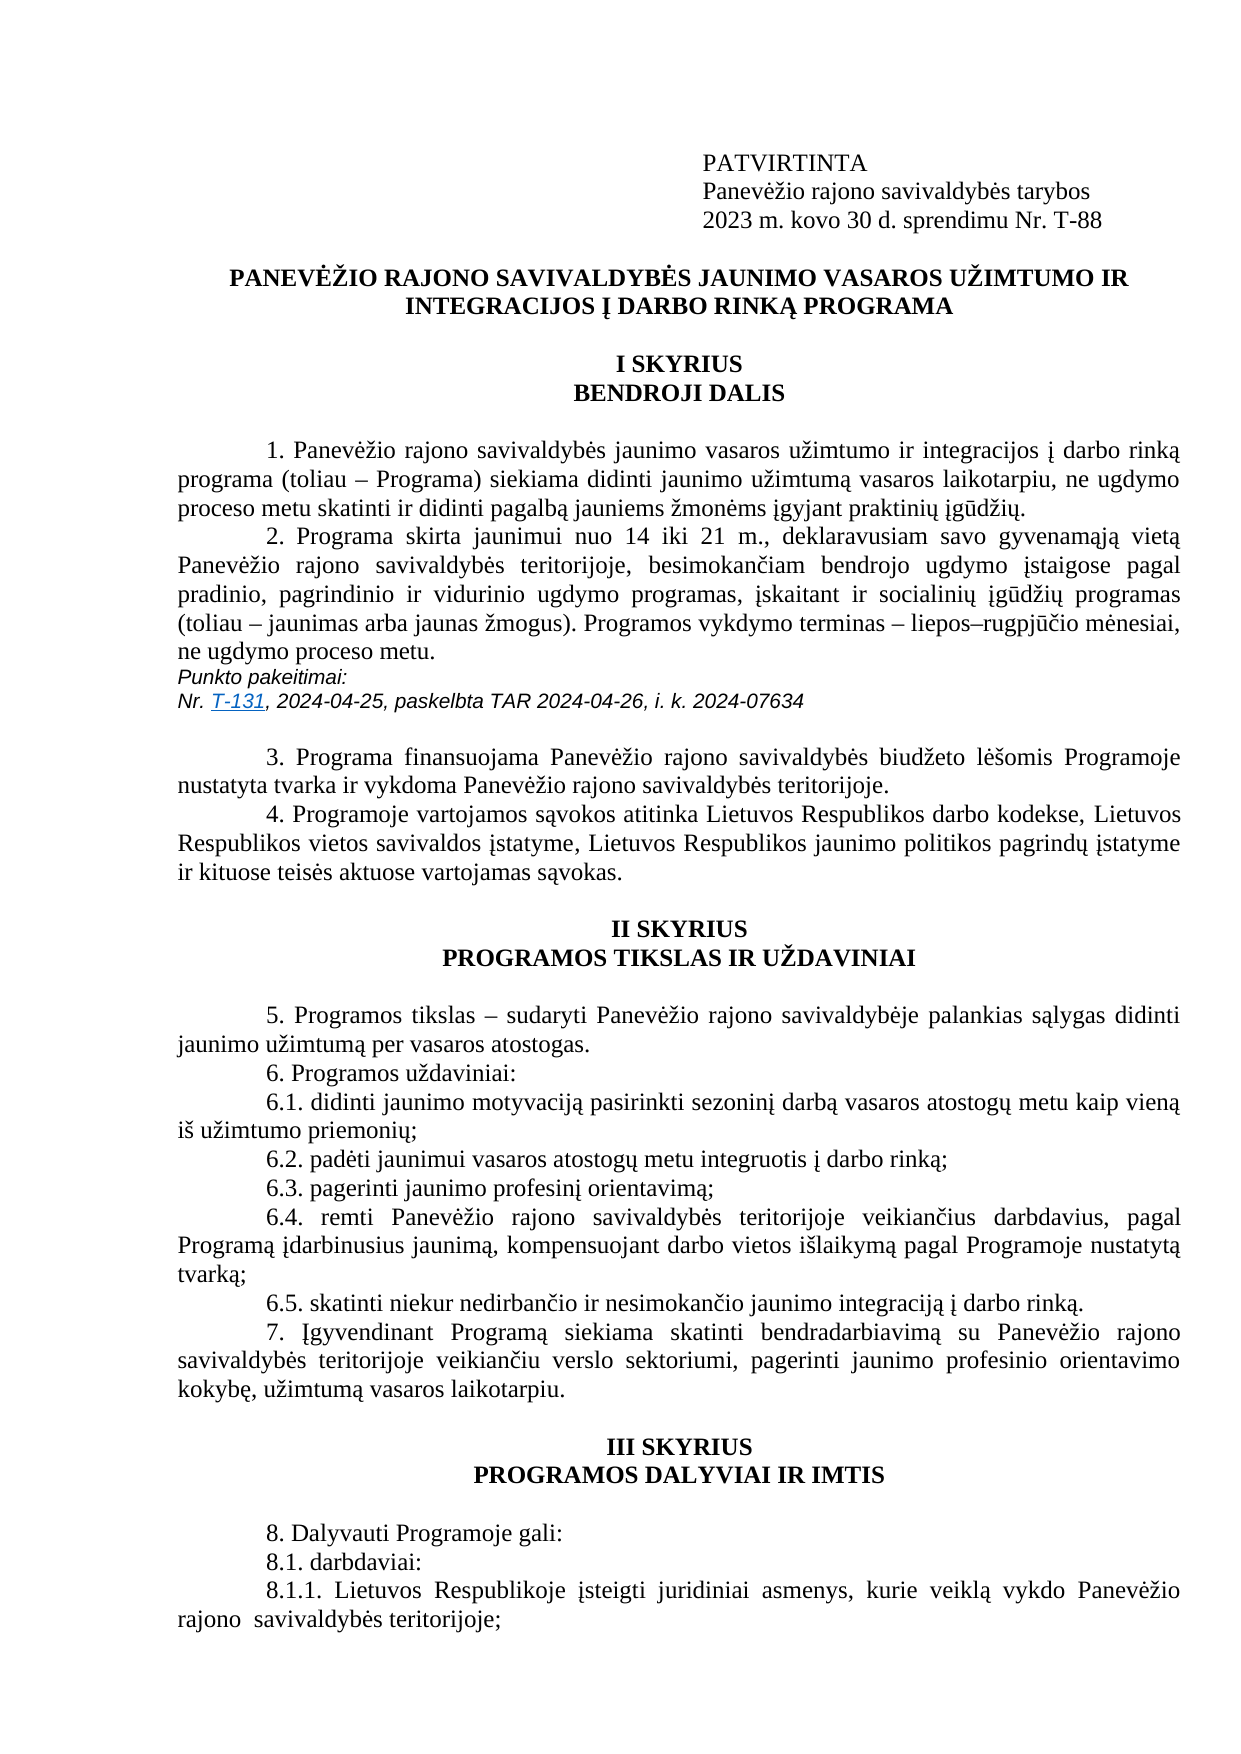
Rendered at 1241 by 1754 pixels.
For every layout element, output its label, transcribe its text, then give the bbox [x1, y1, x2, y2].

text Panevėžio rajono savivaldybės tarybos [177, 176, 1181, 205]
text Punkto pakeitimai: [177, 665, 1181, 689]
text I SKYRIUS [177, 349, 1181, 378]
text PATVIRTINTA [177, 148, 1181, 176]
text PROGRAMOS DALYVIAI IR IMTIS [177, 1461, 1181, 1489]
text 3. Programa finansuojama Panevėžio rajono savivaldybės biudžeto lėšomis Programoje nustatyta tvarka ir vykdoma Panevėžio rajono savivaldybės teritorijoje. [177, 742, 1181, 799]
text III SKYRIUS [177, 1432, 1181, 1461]
text II SKYRIUS [177, 914, 1181, 943]
text 7. Įgyvendinant Programą siekiama skatinti bendradarbiavimą su Panevėžio rajono savivaldybės teritorijoje veikiančiu verslo sektoriumi, pagerinti jaunimo profesinio orientavimo kokybę, užimtumą vasaros laikotarpiu. [177, 1317, 1181, 1403]
text 6.4. remti Panevėžio rajono savivaldybės teritorijoje veikiančius darbdavius, pagal Programą įdarbinusius jaunimą, kompensuojant darbo vietos išlaikymą pagal Programoje nustatytą tvarką; [177, 1202, 1181, 1288]
text 4. Programoje vartojamos sąvokos atitinka Lietuvos Respublikos darbo kodekse, Lietuvos Respublikos vietos savivaldos įstatyme, Lietuvos Respublikos jaunimo politikos pagrindų įstatyme ir kituose teisės aktuose vartojamas sąvokas. [177, 799, 1181, 886]
text 6.2. padėti jaunimui vasaros atostogų metu integruotis į darbo rinką; [177, 1144, 1181, 1173]
text 8.1.1. Lietuvos Respublikoje įsteigti juridiniai asmenys, kurie veiklą vykdo Panevėžio rajono savivaldybės teritorijoje; [177, 1576, 1181, 1633]
text 2. Programa skirta jaunimui nuo 14 iki 21 m., deklaravusiam savo gyvenamąją vietą Panevėžio rajono savivaldybės teritorijoje, besimokančiam bendrojo ugdymo įstaigose pagal pradinio, pagrindinio ir vidurinio ugdymo programas, įskaitant ir socialinių įgūdžių programas (toliau – jaunimas arba jaunas žmogus). Programos vykdymo terminas – liepos–rugpjūčio mėnesiai, ne ugdymo proceso metu. [177, 521, 1181, 665]
text 5. Programos tikslas – sudaryti Panevėžio rajono savivaldybėje palankias sąlygas didinti jaunimo užimtumą per vasaros atostogas. [177, 1001, 1181, 1058]
text BENDROJI DALIS [177, 378, 1181, 406]
text Nr. T-131, 2024-04-25, paskelbta TAR 2024-04-26, i. k. 2024-07634 [177, 689, 1181, 713]
text 6.3. pagerinti jaunimo profesinį orientavimą; [177, 1173, 1181, 1202]
text 8. Dalyvauti Programoje gali: [177, 1518, 1181, 1547]
text 6.1. didinti jaunimo motyvaciją pasirinkti sezoninį darbą vasaros atostogų metu kaip vieną iš užimtumo priemonių; [177, 1087, 1181, 1144]
text 6.5. skatinti niekur nedirbančio ir nesimokančio jaunimo integraciją į darbo rinką. [177, 1288, 1181, 1317]
text 1. Panevėžio rajono savivaldybės jaunimo vasaros užimtumo ir integracijos į darbo rinką programa (toliau – Programa) siekiama didinti jaunimo užimtumą vasaros laikotarpiu, ne ugdymo proceso metu skatinti ir didinti pagalbą jauniems žmonėms įgyjant praktinių įgūdžių. [177, 435, 1181, 521]
text 8.1. darbdaviai: [177, 1547, 1181, 1576]
text PANEVĖŽIO RAJONO SAVIVALDYBĖS JAUNIMO VASAROS UŽIMTUMO IR INTEGRACIJOS Į DARBO RINKĄ PROGRAMA [177, 263, 1181, 320]
text 6. Programos uždaviniai: [177, 1058, 1181, 1087]
text PROGRAMOS TIKSLAS IR UŽDAVINIAI [177, 943, 1181, 972]
text 2023 m. kovo 30 d. sprendimu Nr. T-88 [177, 205, 1181, 234]
